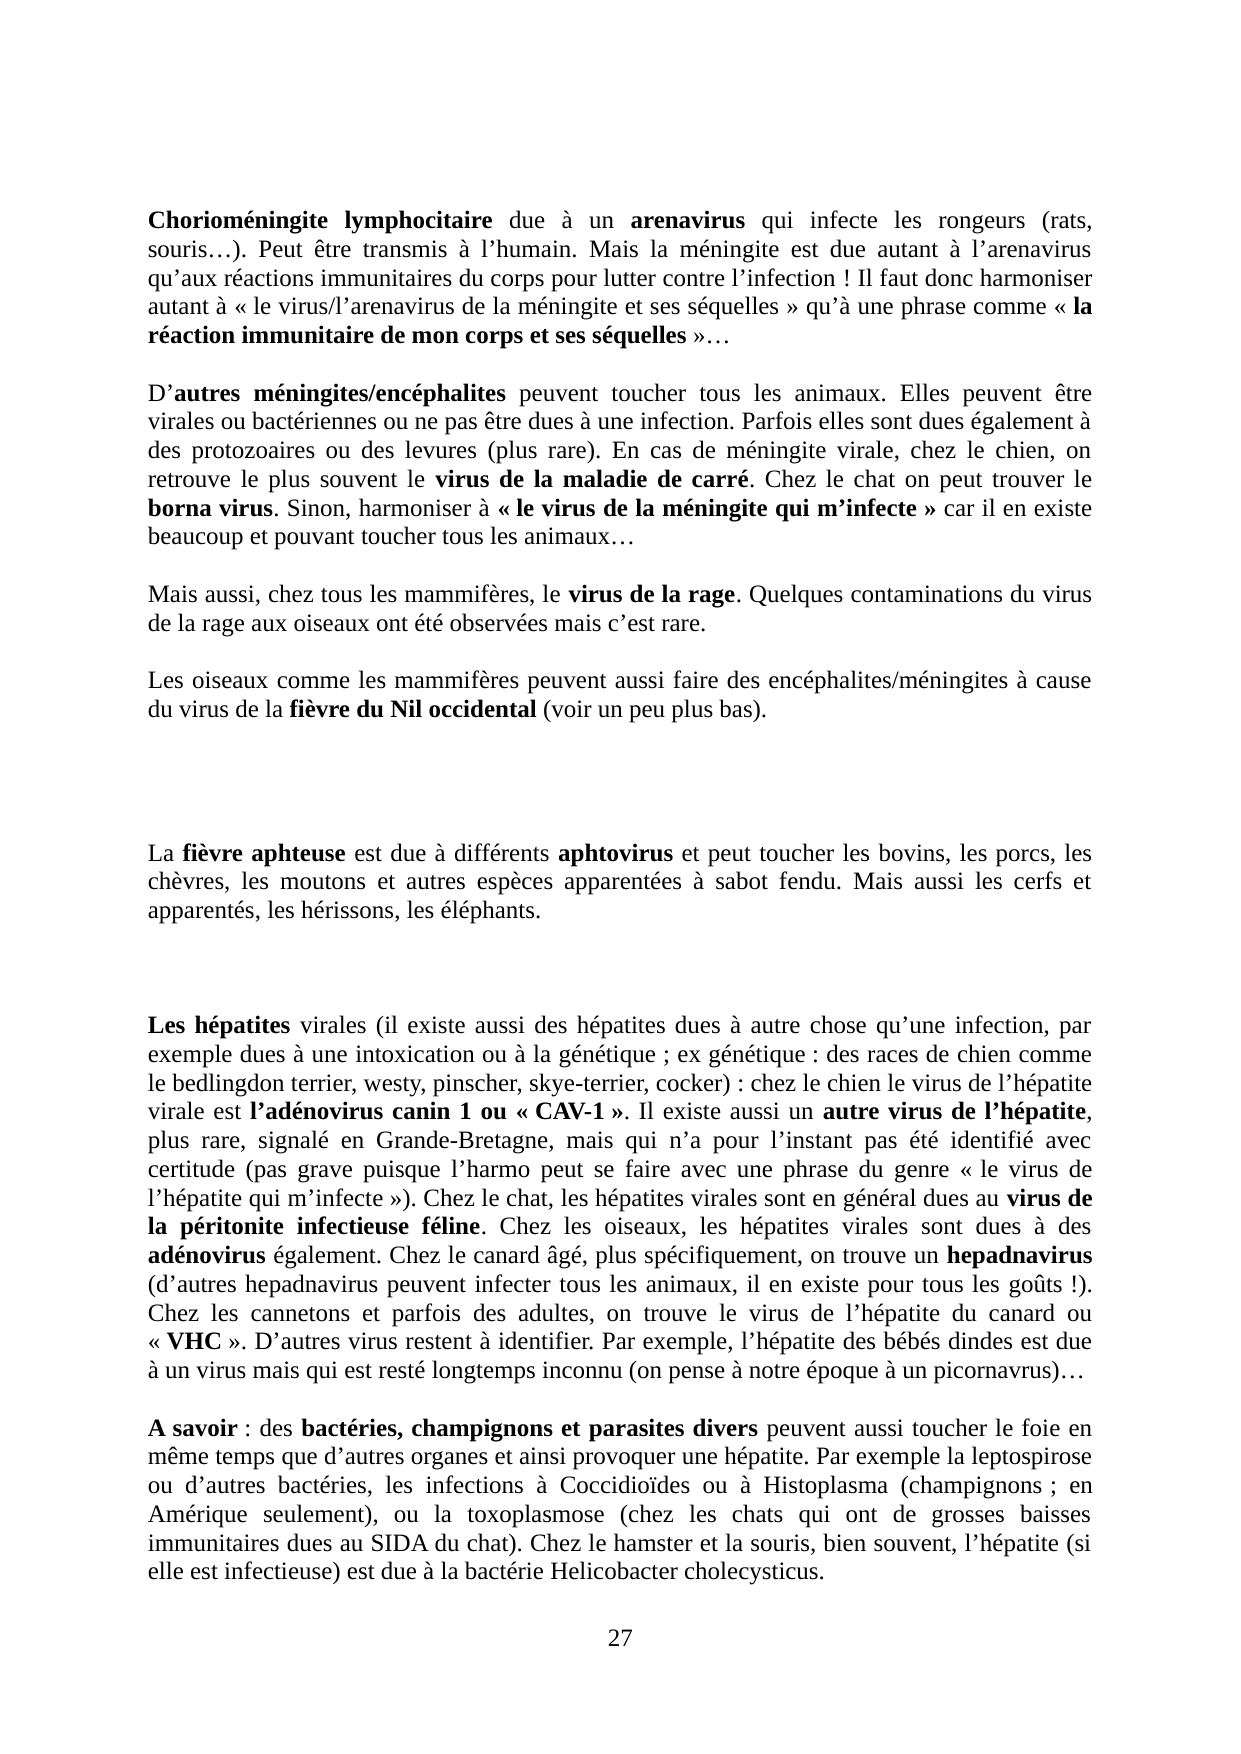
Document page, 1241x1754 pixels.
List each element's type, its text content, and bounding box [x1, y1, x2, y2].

text D’autres méningites/encéphalites peuvent toucher tous les animaux. Elles peuvent être virales ou bactériennes ou ne pas être dues à une infection. Parfois elles sont dues également à des protozoaires ou des levures (plus rare). En cas de méningite virale, chez le chien, on retrouve le plus souvent le virus de la maladie de carré. Chez le chat on peut trouver le borna virus. Sinon, harmoniser à « le virus de la méningite qui m’infecte » car il en existe beaucoup et pouvant toucher tous les animaux… [148, 378, 1093, 550]
text A savoir : des bactéries, champignons et parasites divers peuvent aussi toucher le foie en même temps que d’autres organes et ainsi provoquer une hépatite. Par exemple la leptospirose ou d’autres bactéries, les infections à Coccidioïdes ou à Histoplasma (champignons ; en Amérique seulement), ou la toxoplasmose (chez les chats qui ont de grosses baisses immunitaires dues au SIDA du chat). Chez le hamster et la souris, bien souvent, l’hépatite (si elle est infectieuse) est due à la bactérie Helicobacter cholecysticus. [148, 1413, 1093, 1585]
text Les oiseaux comme les mammifères peuvent aussi faire des encéphalites/méningites à cause du virus de la fièvre du Nil occidental (voir un peu plus bas). [148, 665, 1093, 723]
text Les hépatites virales (il existe aussi des hépatites dues à autre chose qu’une infection, par exemple dues à une intoxication ou à la génétique ; ex génétique : des races de chien comme le bedlingdon terrier, westy, pinscher, skye-terrier, cocker) : chez le chien le virus de l’hépatite virale est l’adénovirus canin 1 ou « CAV-1 ». Il existe aussi un autre virus de l’hépatite, plus rare, signalé en Grande-Bretagne, mais qui n’a pour l’instant pas été identifié avec certitude (pas grave puisque l’harmo peut se faire avec une phrase du genre « le virus de l’hépatite qui m’infecte »). Chez le chat, les hépatites virales sont en général dues au virus de la péritonite infectieuse féline. Chez les oiseaux, les hépatites virales sont dues à des adénovirus également. Chez le canard âgé, plus spécifiquement, on trouve un hepadnavirus (d’autres hepadnavirus peuvent infecter tous les animaux, il en existe pour tous les goûts !). Chez les cannetons et parfois des adultes, on trouve le virus de l’hépatite du canard ou « VHC ». D’autres virus restent à identifier. Par exemple, l’hépatite des bébés dindes est due à un virus mais qui est resté longtemps inconnu (on pense à notre époque à un picornavrus)… [148, 1010, 1093, 1384]
text Chorioméningite lymphocitaire due à un arenavirus qui infecte les rongeurs (rats, souris…). Peut être transmis à l’humain. Mais la méningite est due autant à l’arenavirus qu’aux réactions immunitaires du corps pour lutter contre l’infection ! Il faut donc harmoniser autant à « le virus/l’arenavirus de la méningite et ses séquelles » qu’à une phrase comme « la réaction immunitaire de mon corps et ses séquelles »… [148, 205, 1093, 349]
text Mais aussi, chez tous les mammifères, le virus de la rage. Quelques contaminations du virus de la rage aux oiseaux ont été observées mais c’est rare. [148, 579, 1093, 636]
text La fièvre aphteuse est due à différents aphtovirus et peut toucher les bovins, les porcs, les chèvres, les moutons et autres espèces apparentées à sabot fendu. Mais aussi les cerfs et apparentés, les hérissons, les éléphants. [148, 838, 1093, 924]
